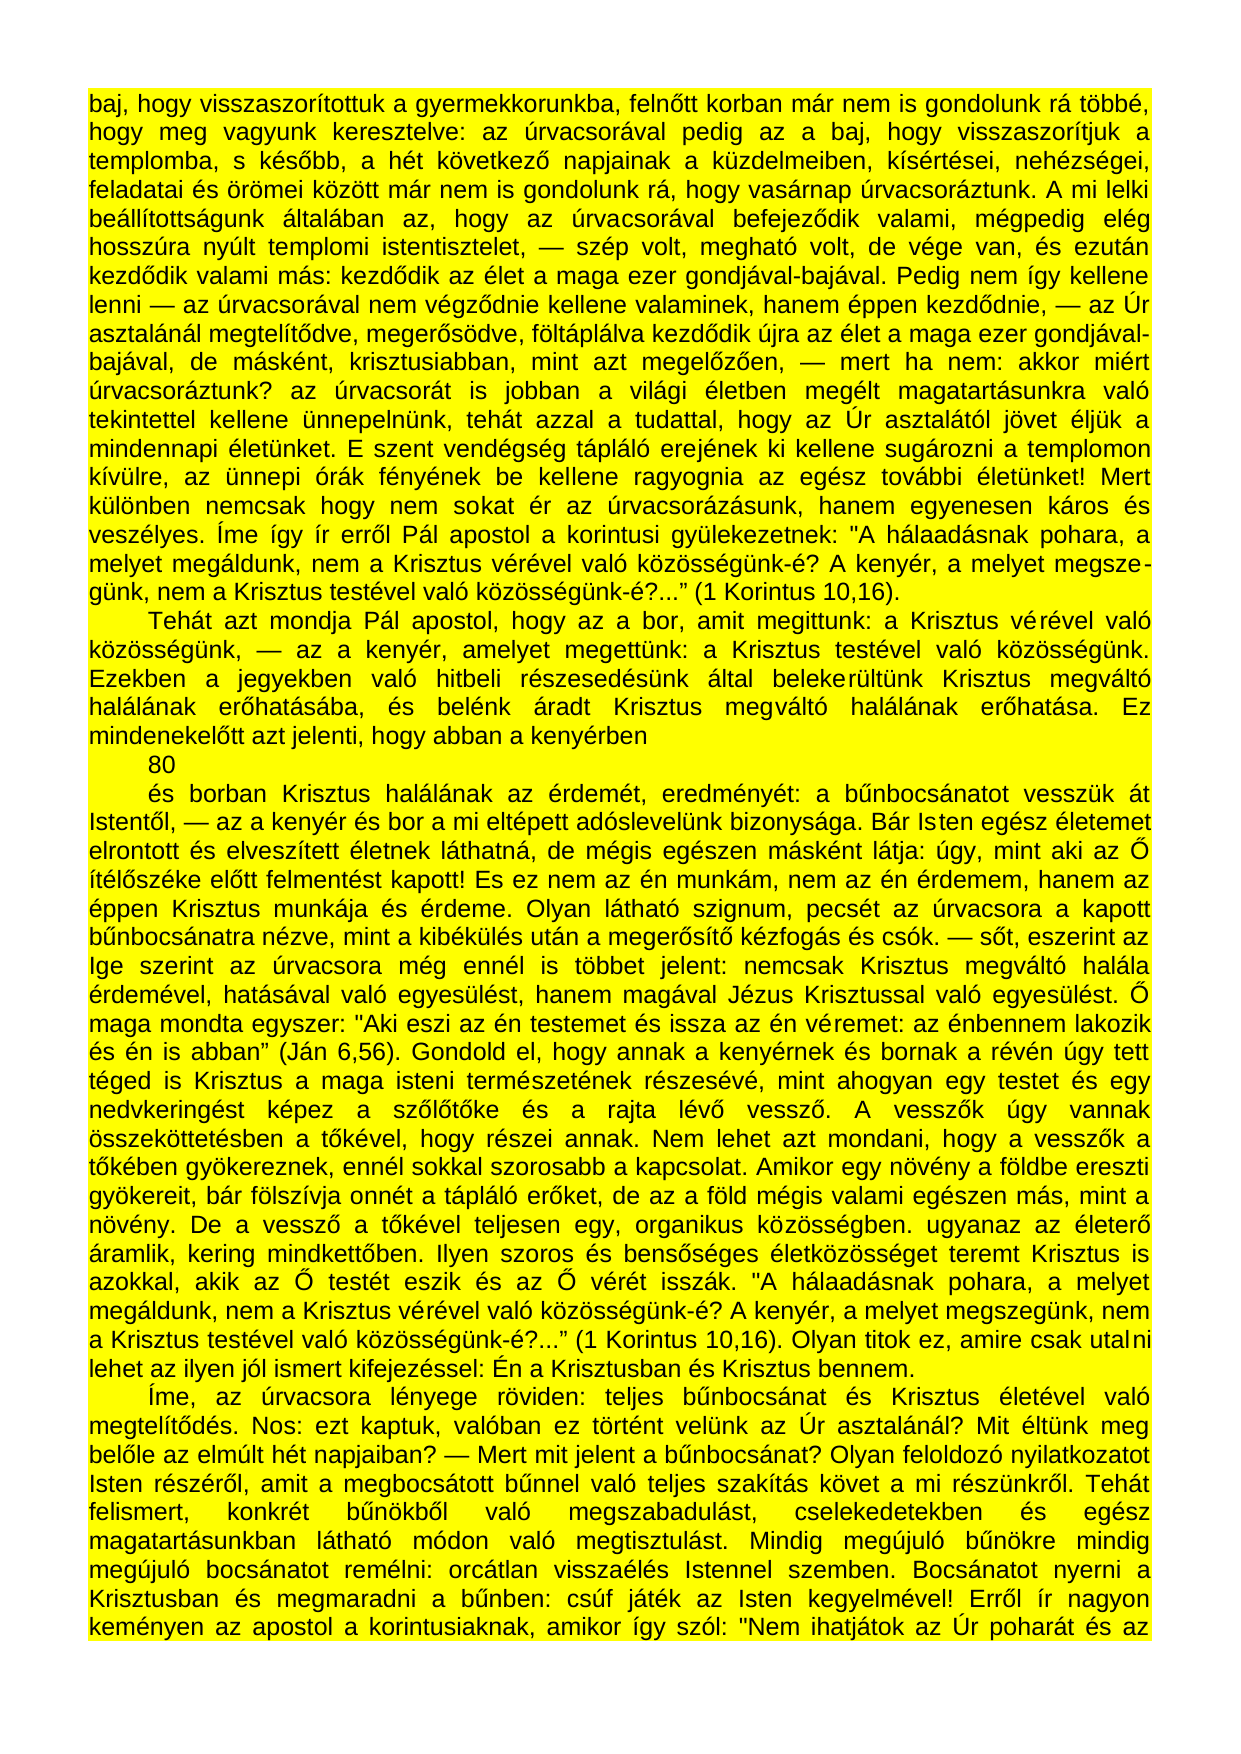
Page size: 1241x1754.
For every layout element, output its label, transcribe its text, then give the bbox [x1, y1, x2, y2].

text baj, hogy visszaszorítottuk a gyermekkorunkba, felnőtt korban már nem is gondolunk rá többé, hogy meg vagyunk keresztelve: az úrvacsorával pedig az a baj, hogy visszaszorítjuk a templomba, s később, a hét következő napjainak a küzdelmeiben, kísértései, nehézségei, feladatai és örömei között már nem is gondolunk rá, hogy vasárnap úrvacsoráztunk. A mi lelki beállítottságunk általában az, hogy az úrva­csorával befejeződik valami, mégpedig elég hosszúra nyúlt templomi istentisztelet, — szép volt, megható volt, de vége van, és ezután kezdődik valami más: kezdődik az élet a maga ezer gondjával-bajával. Pedig nem így kellene lenni — az úrvacso­rával nem végződnie kellene valaminek, hanem éppen kezdődnie, — az Úr aszta­lánál megtelítődve, megerősödve, föltáplálva kezdődik újra az élet a maga ezer gondjával-bajával, de másként, krisztusiabban, mint azt megelőzően, — mert ha nem: akkor miért úrvacsoráztunk? az úrvacsorát is jobban a világi életben megélt magatartásunkra való tekintettel kellene ünnepelnünk, tehát azzal a tudattal, hogy az Úr asztalától jövet éljük a mindennapi életünket. E szent vendégség tápláló ere­jének ki kellene sugározni a templomon kívülre, az ünnepi órák fényének be kel­lene ragyognia az egész további életünket! Mert különben nemcsak hogy nem so­kat ér az úrvacsorázásunk, hanem egyenesen káros és veszélyes. Íme így ír erről Pál apostol a korintusi gyülekezetnek: "A hálaadásnak pohara, a melyet megál­dunk, nem a Krisztus vérével való közösségünk-é? A kenyér, a melyet megsze­günk, nem a Krisztus testével való közösségünk-é?...” (1 Korintus 10,16). [88, 88, 1152, 606]
text Tehát azt mondja Pál apostol, hogy az a bor, amit megittunk: a Krisztus vé­rével való közösségünk, — az a kenyér, amelyet megettünk: a Krisztus testével való közösségünk. Ezekben a jegyekben való hitbeli részesedésünk által beleke­rültünk Krisztus megváltó halálának erőhatásába, és belénk áradt Krisztus meg­váltó halálának erőhatása. Ez mindenekelőtt azt jelenti, hogy abban a kenyérben [88, 606, 1152, 750]
text és borban Krisztus halálának az érdemét, eredményét: a bűnbocsánatot vesszük át Istentől, — az a kenyér és bor a mi eltépett adóslevelünk bizonysága. Bár Is­ten egész életemet elrontott és elveszített életnek láthatná, de mégis egészen másként látja: úgy, mint aki az Ő ítélőszéke előtt felmentést kapott! Es ez nem az én munkám, nem az én érdemem, hanem az éppen Krisztus munkája és ér­deme. Olyan látható szignum, pecsét az úrvacsora a kapott bűnbocsánatra nézve, mint a kibékülés után a megerősítő kézfogás és csók. — sőt, eszerint az Ige sze­rint az úrvacsora még ennél is többet jelent: nemcsak Krisztus megváltó halála érdemével, hatásával való egyesülést, hanem magával Jézus Krisztussal való egyesülést. Ő maga mondta egyszer: "Aki eszi az én testemet és issza az én vé­remet: az énbennem lakozik és én is abban” (Ján 6,56). Gondold el, hogy annak a kenyérnek és bornak a révén úgy tett téged is Krisztus a maga isteni termé­szetének részesévé, mint ahogyan egy testet és egy nedvkeringést képez a sző­lőtőke és a rajta lévő vessző. A vesszők úgy vannak összeköttetésben a tőké­vel, hogy részei annak. Nem lehet azt mondani, hogy a vesszők a tőkében gyö­kereznek, ennél sokkal szorosabb a kapcsolat. Amikor egy növény a földbe ereszti gyökereit, bár fölszívja onnét a tápláló erőket, de az a föld mégis valami egészen más, mint a növény. De a vessző a tőkével teljesen egy, organikus kö­zösségben. ugyanaz az életerő áramlik, kering mindkettőben. Ilyen szoros és bensőséges életközösséget teremt Krisztus is azokkal, akik az Ő testét eszik és az Ő vérét isszák. "A hálaadásnak pohara, a melyet megáldunk, nem a Krisztus vé­rével való közösségünk-é? A kenyér, a melyet megszegünk, nem a Krisztus tes­tével való közösségünk-é?...” (1 Korintus 10,16). Olyan titok ez, amire csak utal­ni lehet az ilyen jól ismert kifejezéssel: Én a Krisztusban és Krisztus bennem. [88, 778, 1152, 1382]
text 80 [88, 750, 1152, 778]
text Íme, az úrvacsora lényege röviden: teljes bűnbocsánat és Krisztus életével való megtelítődés. Nos: ezt kaptuk, valóban ez történt velünk az Úr asztalánál? Mit éltünk meg belőle az elmúlt hét napjaiban? — Mert mit jelent a bűnbocsánat? Olyan feloldozó nyilatkozatot Isten részéről, amit a megbocsátott bűnnel való teljes szakítás követ a mi részünkről. Tehát felismert, konkrét bűnökből való megszabadulást, cselekedetekben és egész magatartásunkban látható módon való megtisztulást. Mindig megújuló bűnökre mindig megújuló bocsánatot remélni: or­cátlan visszaélés Istennel szemben. Bocsánatot nyerni a Krisztusban és megma­radni a bűnben: csúf játék az Isten kegyelmével! Erről ír nagyon keményen az apostol a korintusiaknak, amikor így szól: "Nem ihatjátok az Úr poharát és az [88, 1382, 1152, 1641]
